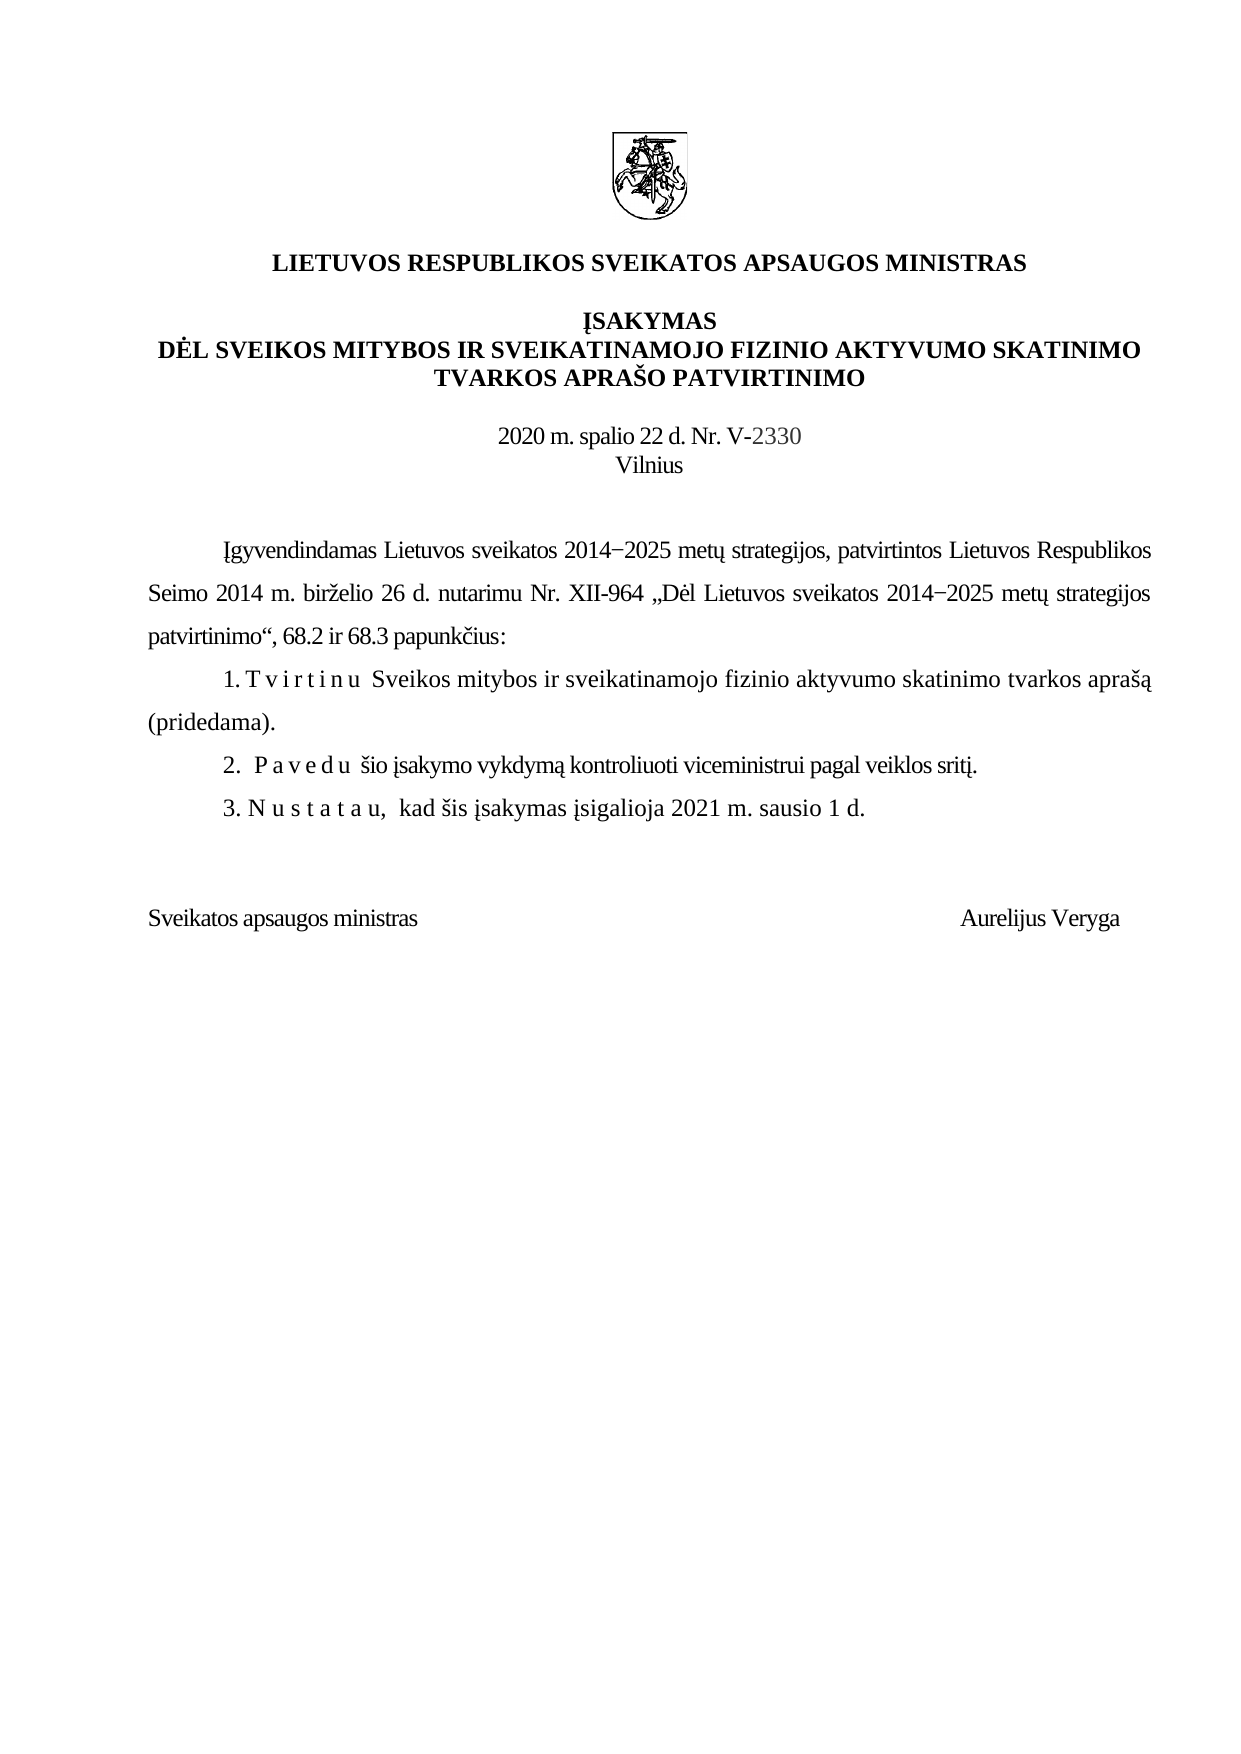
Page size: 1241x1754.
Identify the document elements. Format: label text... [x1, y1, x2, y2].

text ĮSAKYMAS [148, 306, 1152, 335]
text 1. T v i r t i n u Sveikos mitybos ir sveikatinamojo fizinio aktyvumo skatinimo tvarkos aprašą (pridedama). [148, 664, 1152, 736]
text 3. N u s t a t a u, kad šis įsakymas įsigalioja 2021 m. sausio 1 d. [148, 793, 1152, 822]
text LIETUVOS RESPUBLIKOS SVEIKATOS APSAUGOS MINISTRAS [148, 248, 1152, 277]
text Vilnius [148, 450, 1152, 478]
text DĖL SVEIKOS MITYBOS IR SVEIKATINAMOJO FIZINIO AKTYVUMO SKATINIMO TVARKOS APRAŠO PATVIRTINIMO [148, 335, 1152, 392]
text 2020 m. spalio 22 d. Nr. V-2330 [148, 421, 1152, 450]
text 2. P a v e d u šio įsakymo vykdymą kontroliuoti viceministrui pagal veiklos sritį. [148, 750, 1149, 779]
text Įgyvendindamas Lietuvos sveikatos 2014−2025 metų strategijos, patvirtintos Lietuvos Respublikos Seimo 2014 m. birželio 26 d. nutarimu Nr. XII-964 „Dėl Lietuvos sveikatos 2014−2025 metų strategijos patvirtinimo“, 68.2 ir 68.3 papunkčius: [148, 535, 1152, 650]
text Sveikatos apsaugos ministras Aurelijus Veryga [148, 905, 1137, 932]
